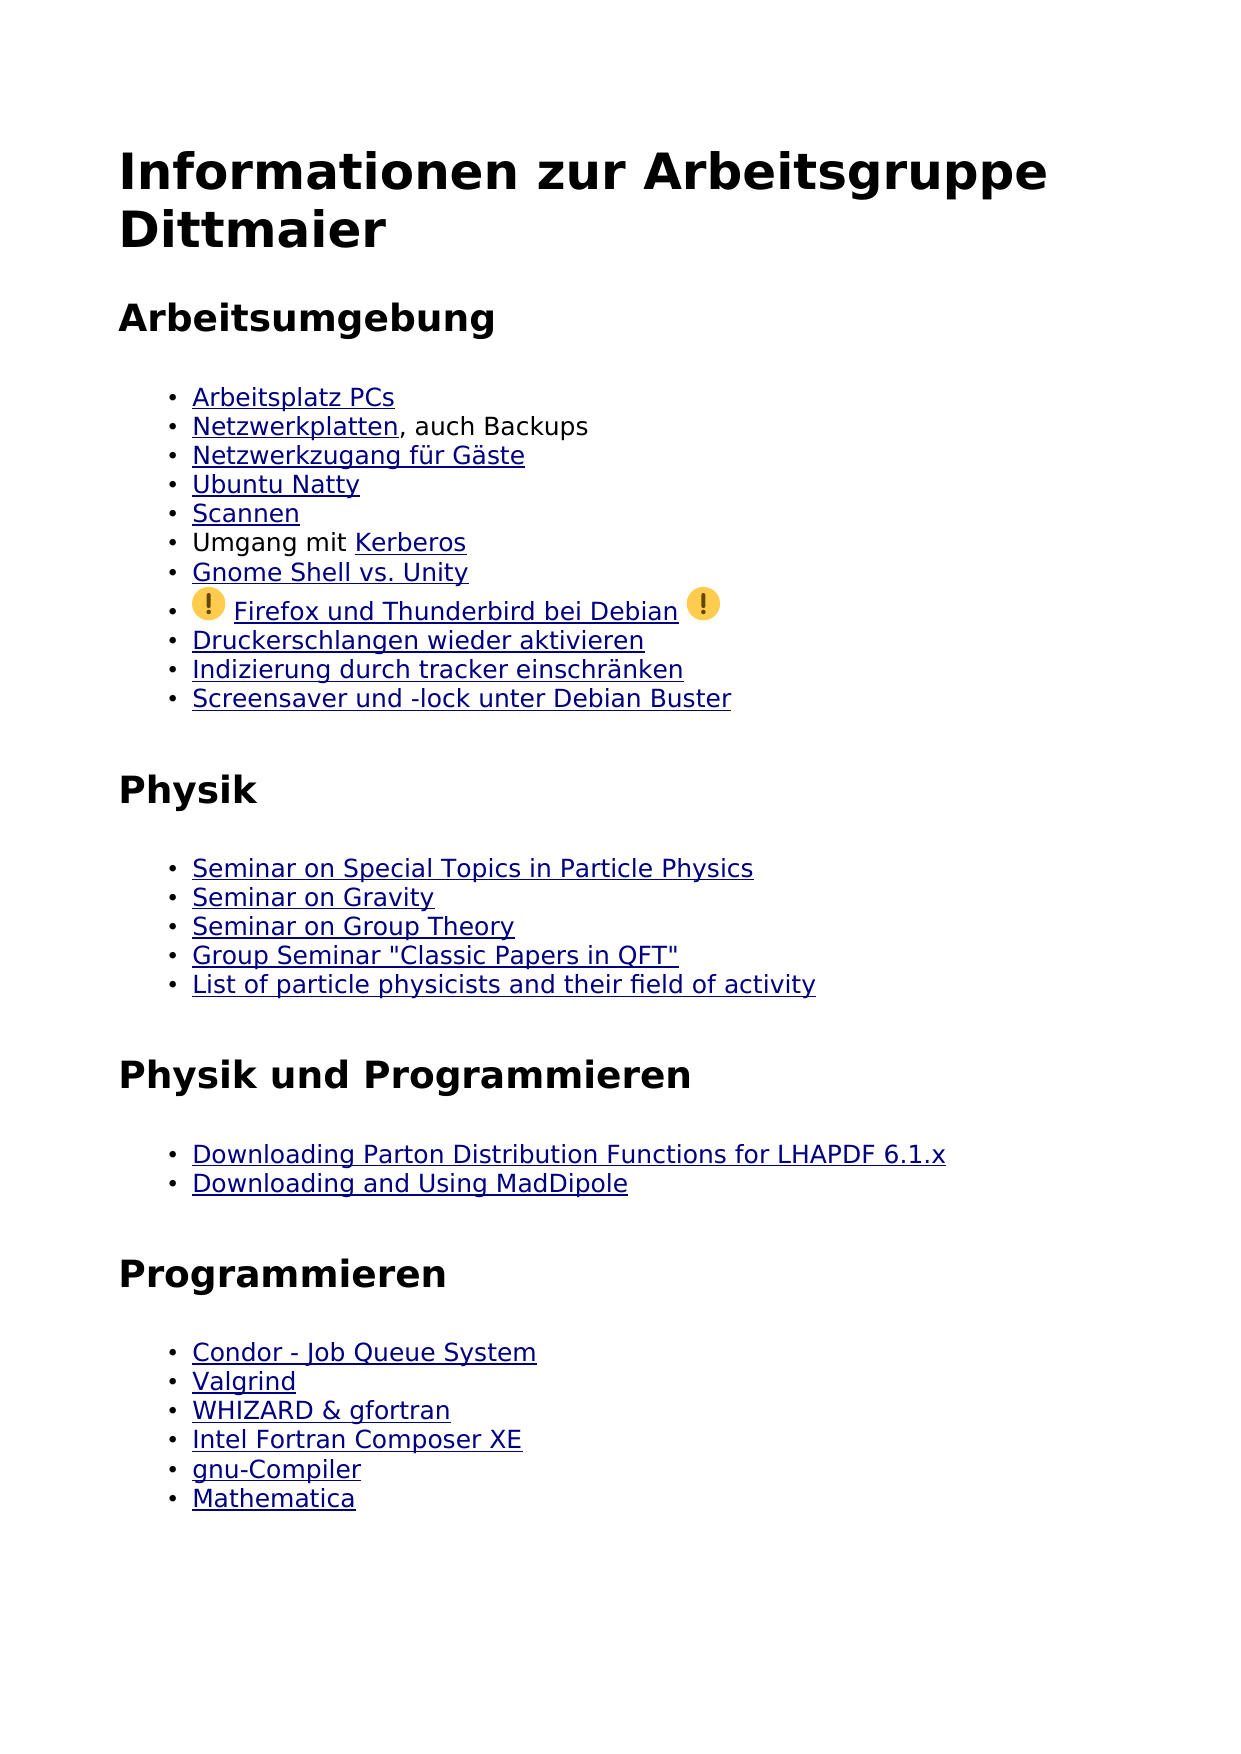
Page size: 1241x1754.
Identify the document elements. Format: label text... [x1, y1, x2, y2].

list Gnome Shell vs. Unity [177, 558, 1122, 587]
list Netzwerkplatten, auch Backups [177, 412, 1122, 441]
list Screensaver und -lock unter Debian Buster [177, 684, 1122, 714]
list Group Seminar "Classic Papers in QFT" [177, 941, 1122, 971]
list Seminar on Gravity [177, 883, 1122, 912]
list Indizierung durch tracker einschränken [177, 655, 1122, 684]
subtitle Physik [118, 768, 1122, 812]
list Scannen [177, 499, 1122, 528]
subtitle Physik und Programmieren [118, 1054, 1122, 1098]
list Mathematica [177, 1484, 1122, 1513]
list Condor - Job Queue System [177, 1338, 1122, 1367]
list Seminar on Special Topics in Particle Physics [177, 854, 1122, 883]
list Valgrind [177, 1367, 1122, 1397]
list Intel Fortran Composer XE [177, 1426, 1122, 1455]
subtitle Programmieren [118, 1253, 1122, 1296]
list Arbeitsplatz PCs [177, 383, 1122, 412]
list Druckerschlangen wieder aktivieren [177, 626, 1122, 655]
list Downloading and Using MadDipole [177, 1169, 1122, 1198]
list Umgang mit Kerberos [177, 528, 1122, 558]
list Firefox und Thunderbird bei Debian [177, 587, 1122, 626]
subtitle Informationen zur Arbeitsgruppe Dittmaier [118, 143, 1122, 259]
list Seminar on Group Theory [177, 912, 1122, 941]
subtitle Arbeitsumgebung [118, 297, 1122, 341]
list gnu-Compiler [177, 1455, 1122, 1484]
list Ubuntu Natty [177, 470, 1122, 499]
list List of particle physicists and their field of activity [177, 971, 1122, 1000]
list Downloading Parton Distribution Functions for LHAPDF 6.1.x [177, 1140, 1122, 1169]
list Netzwerkzugang für Gäste [177, 441, 1122, 470]
list WHIZARD & gfortran [177, 1397, 1122, 1426]
